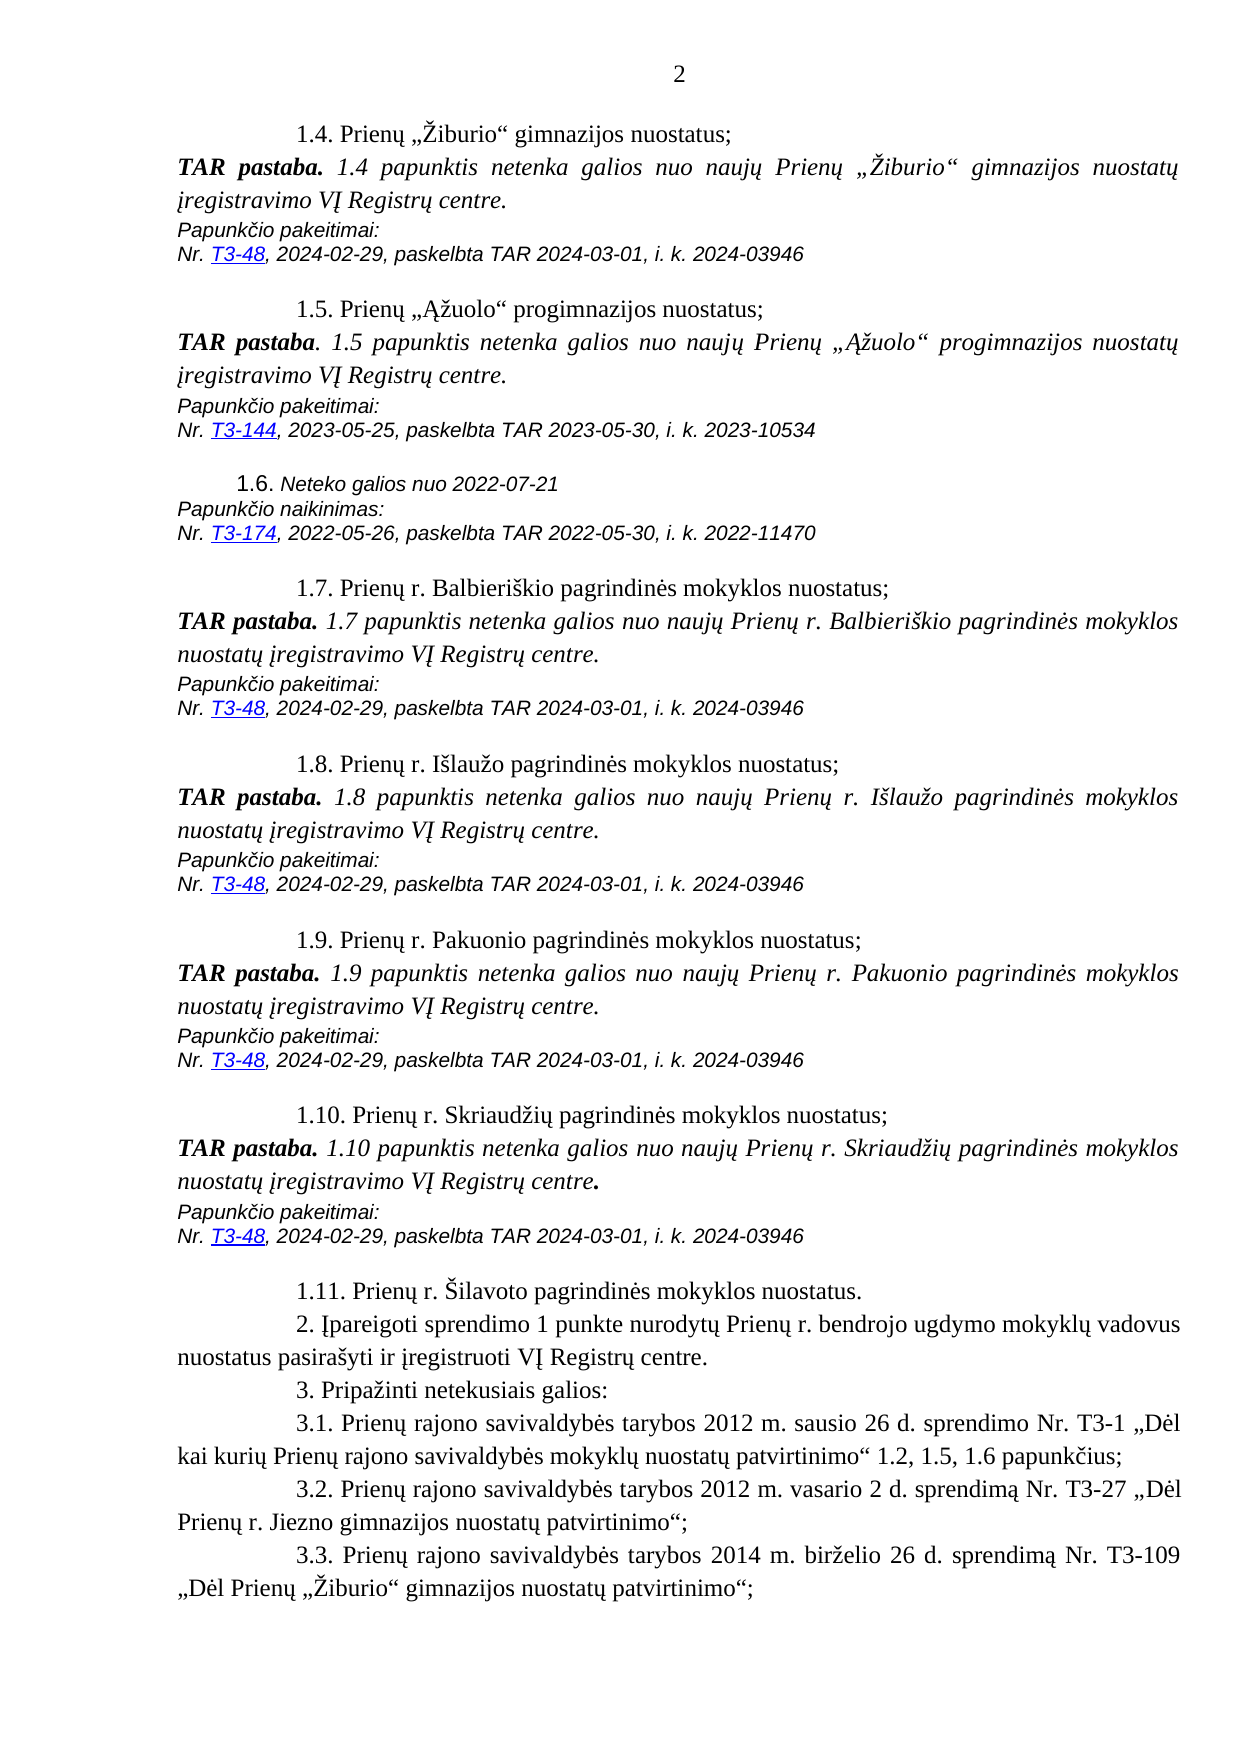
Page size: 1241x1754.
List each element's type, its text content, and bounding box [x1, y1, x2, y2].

text Nr. T3-174, 2022-05-26, paskelbta TAR 2022-05-30, i. k. 2022-11470 [177, 521, 1182, 544]
text 3.1. Prienų rajono savivaldybės tarybos 2012 m. sausio 26 d. sprendimo Nr. T3-1 „Dėl kai kurių Prienų rajono savivaldybės mokyklų nuostatų patvirtinimo“ 1.2, 1.5, 1.6 papunkčius; [177, 1408, 1182, 1470]
text Papunkčio naikinimas: [177, 497, 1182, 521]
text TAR pastaba. 1.10 papunktis netenka galios nuo naujų Prienų r. Skriaudžių pagrindinės mokyklos nuostatų įregistravimo VĮ Registrų centre. [177, 1133, 1182, 1195]
text 1.11. Prienų r. Šilavoto pagrindinės mokyklos nuostatus. [296, 1276, 1182, 1305]
text 3.2. Prienų rajono savivaldybės tarybos 2012 m. vasario 2 d. sprendimą Nr. T3-27 „Dėl Prienų r. Jiezno gimnazijos nuostatų patvirtinimo“; [177, 1474, 1182, 1536]
text Papunkčio pakeitimai: [177, 218, 1182, 242]
text 1.7. Prienų r. Balbieriškio pagrindinės mokyklos nuostatus; [296, 573, 1182, 602]
text 1.5. Prienų „Ąžuolo“ progimnazijos nuostatus; [296, 294, 1182, 323]
text TAR pastaba. 1.8 papunktis netenka galios nuo naujų Prienų r. Išlaužo pagrindinės mokyklos nuostatų įregistravimo VĮ Registrų centre. [177, 782, 1182, 844]
text TAR pastaba. 1.5 papunktis netenka galios nuo naujų Prienų „Ąžuolo“ progimnazijos nuostatų įregistravimo VĮ Registrų centre. [177, 327, 1182, 389]
text Nr. T3-48, 2024-02-29, paskelbta TAR 2024-03-01, i. k. 2024-03946 [177, 1048, 1182, 1072]
text Papunkčio pakeitimai: [177, 848, 1182, 872]
text 1.9. Prienų r. Pakuonio pagrindinės mokyklos nuostatus; [296, 925, 1182, 953]
text 1.4. Prienų „Žiburio“ gimnazijos nuostatus; [296, 119, 1182, 147]
text Papunkčio pakeitimai: [177, 1199, 1182, 1223]
text TAR pastaba. 1.4 papunktis netenka galios nuo naujų Prienų „Žiburio“ gimnazijos nuostatų įregistravimo VĮ Registrų centre. [177, 152, 1182, 213]
text 3. Pripažinti netekusiais galios: [177, 1375, 1182, 1404]
text 3.3. Prienų rajono savivaldybės tarybos 2014 m. birželio 26 d. sprendimą Nr. T3-109 „Dėl Prienų „Žiburio“ gimnazijos nuostatų patvirtinimo“; [177, 1540, 1182, 1602]
text Nr. T3-144, 2023-05-25, paskelbta TAR 2023-05-30, i. k. 2023-10534 [177, 417, 1182, 441]
text Papunkčio pakeitimai: [177, 1024, 1182, 1048]
text 1.10. Prienų r. Skriaudžių pagrindinės mokyklos nuostatus; [296, 1100, 1182, 1129]
text Nr. T3-48, 2024-02-29, paskelbta TAR 2024-03-01, i. k. 2024-03946 [177, 1223, 1182, 1247]
text 2. Įpareigoti sprendimo 1 punkte nurodytų Prienų r. bendrojo ugdymo mokyklų vadovus nuostatus pasirašyti ir įregistruoti VĮ Registrų centre. [177, 1309, 1182, 1371]
text 1.6. Neteko galios nuo 2022-07-21 [177, 470, 1182, 497]
text Nr. T3-48, 2024-02-29, paskelbta TAR 2024-03-01, i. k. 2024-03946 [177, 242, 1182, 266]
text Nr. T3-48, 2024-02-29, paskelbta TAR 2024-03-01, i. k. 2024-03946 [177, 696, 1182, 720]
text Nr. T3-48, 2024-02-29, paskelbta TAR 2024-03-01, i. k. 2024-03946 [177, 872, 1182, 896]
text TAR pastaba. 1.7 papunktis netenka galios nuo naujų Prienų r. Balbieriškio pagrindinės mokyklos nuostatų įregistravimo VĮ Registrų centre. [177, 606, 1182, 668]
text 1.8. Prienų r. Išlaužo pagrindinės mokyklos nuostatus; [296, 749, 1182, 778]
text Papunkčio pakeitimai: [177, 672, 1182, 696]
text Papunkčio pakeitimai: [177, 393, 1182, 417]
text TAR pastaba. 1.9 papunktis netenka galios nuo naujų Prienų r. Pakuonio pagrindinės mokyklos nuostatų įregistravimo VĮ Registrų centre. [177, 958, 1182, 1019]
